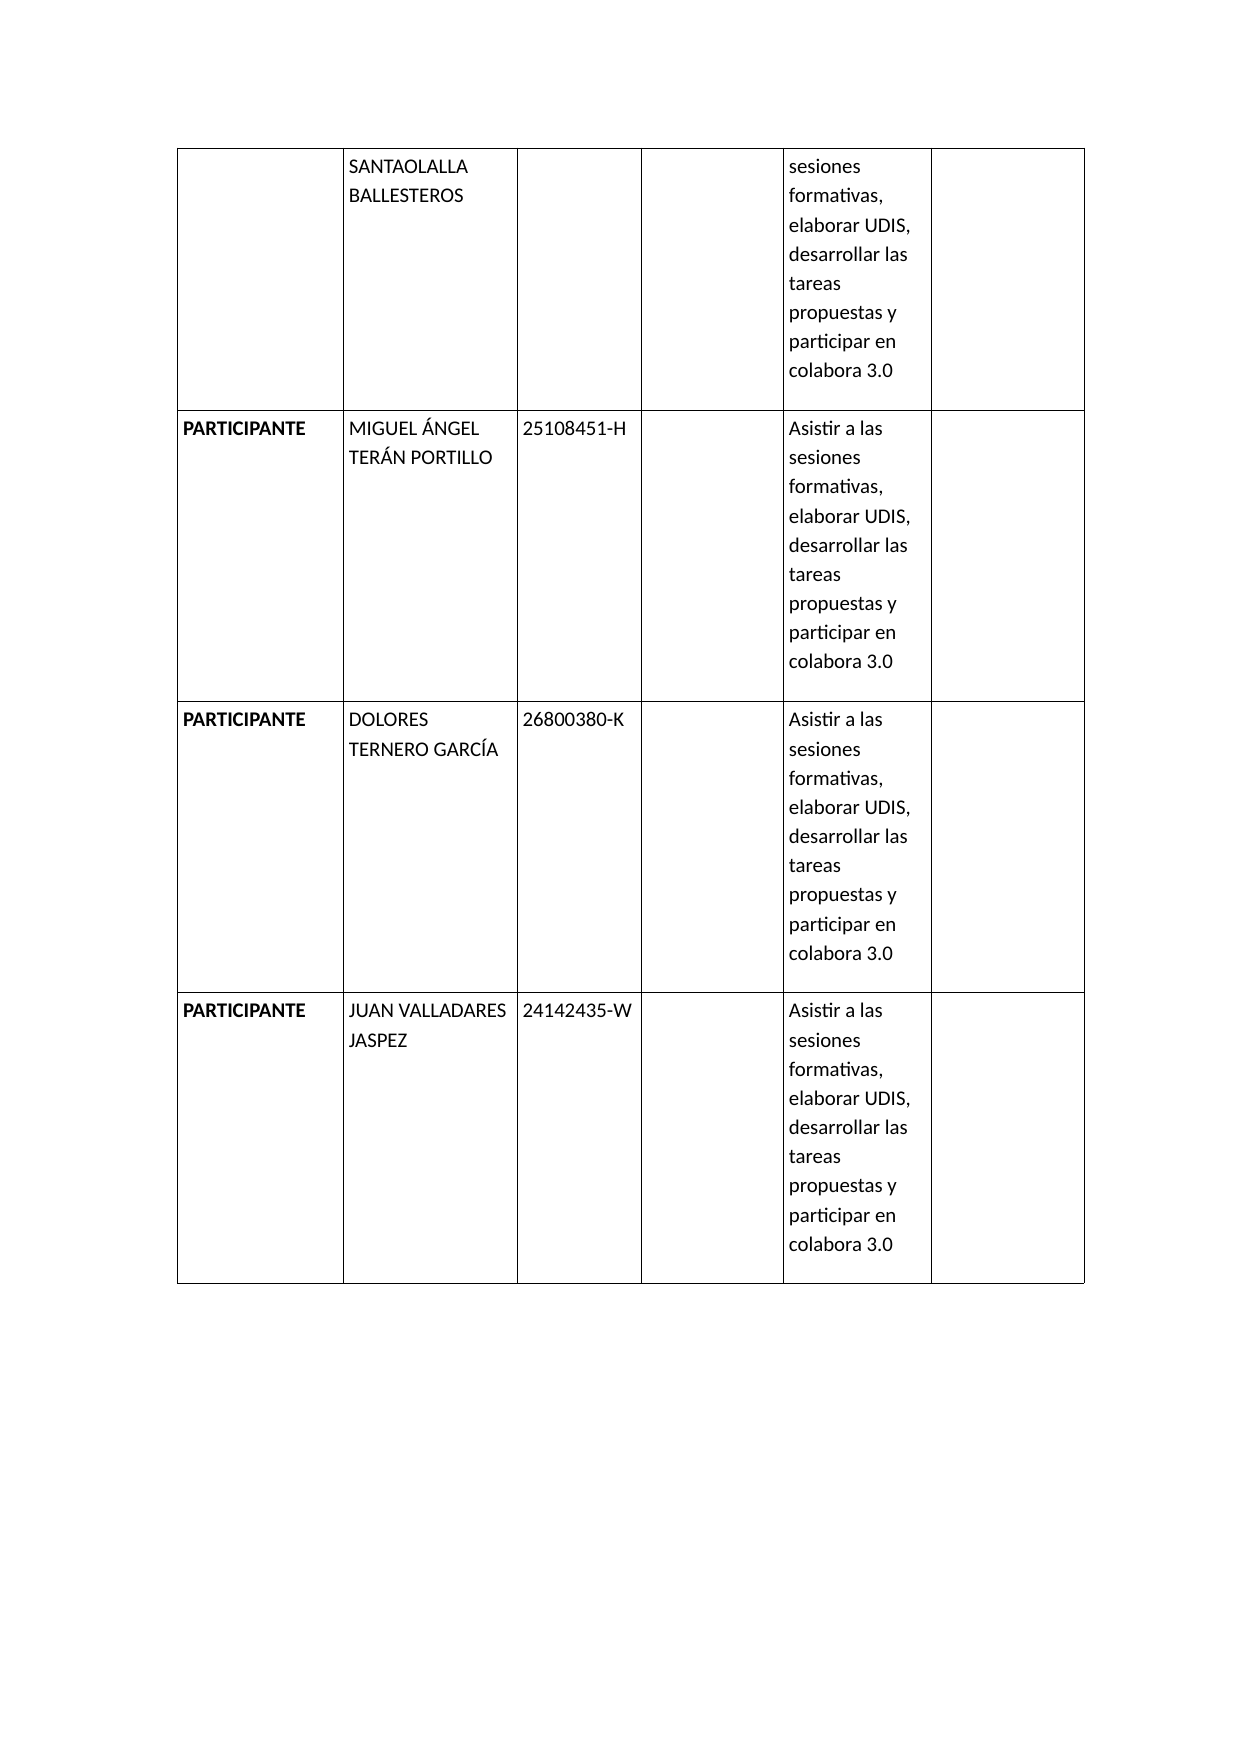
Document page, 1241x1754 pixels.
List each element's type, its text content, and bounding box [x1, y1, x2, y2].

table_cell PARTICIPANTE [178, 702, 343, 992]
table_cell JUAN VALLADARES JASPEZ [344, 993, 517, 1283]
table_cell [518, 149, 641, 409]
table_cell 25108451-H [518, 411, 641, 701]
table_cell DOLORES TERNERO GARCÍA [344, 702, 517, 992]
table_cell [932, 149, 1084, 409]
table_cell 24142435-W [518, 993, 641, 1283]
table_cell [642, 993, 783, 1283]
table_cell [932, 702, 1084, 992]
table_cell PARTICIPANTE [178, 993, 343, 1283]
table_cell Asistir a las sesiones formativas, elaborar UDIS, desarrollar las tareas propuestas y participar en colabora 3.0 [784, 702, 931, 992]
table_cell [932, 411, 1084, 701]
table_cell [642, 411, 783, 701]
table_cell sesiones formativas, elaborar UDIS, desarrollar las tareas propuestas y participar en colabora 3.0 [784, 149, 931, 409]
table_cell MIGUEL ÁNGEL TERÁN PORTILLO [344, 411, 517, 701]
table_cell [642, 149, 783, 409]
table_cell [642, 702, 783, 992]
table_cell [932, 993, 1084, 1283]
table_cell [178, 149, 343, 409]
table_cell PARTICIPANTE [178, 411, 343, 701]
table_cell Asistir a las sesiones formativas, elaborar UDIS, desarrollar las tareas propuestas y participar en colabora 3.0 [784, 993, 931, 1283]
table_cell 26800380-K [518, 702, 641, 992]
table_cell SANTAOLALLA BALLESTEROS [344, 149, 517, 409]
table_cell Asistir a las sesiones formativas, elaborar UDIS, desarrollar las tareas propuestas y participar en colabora 3.0 [784, 411, 931, 701]
